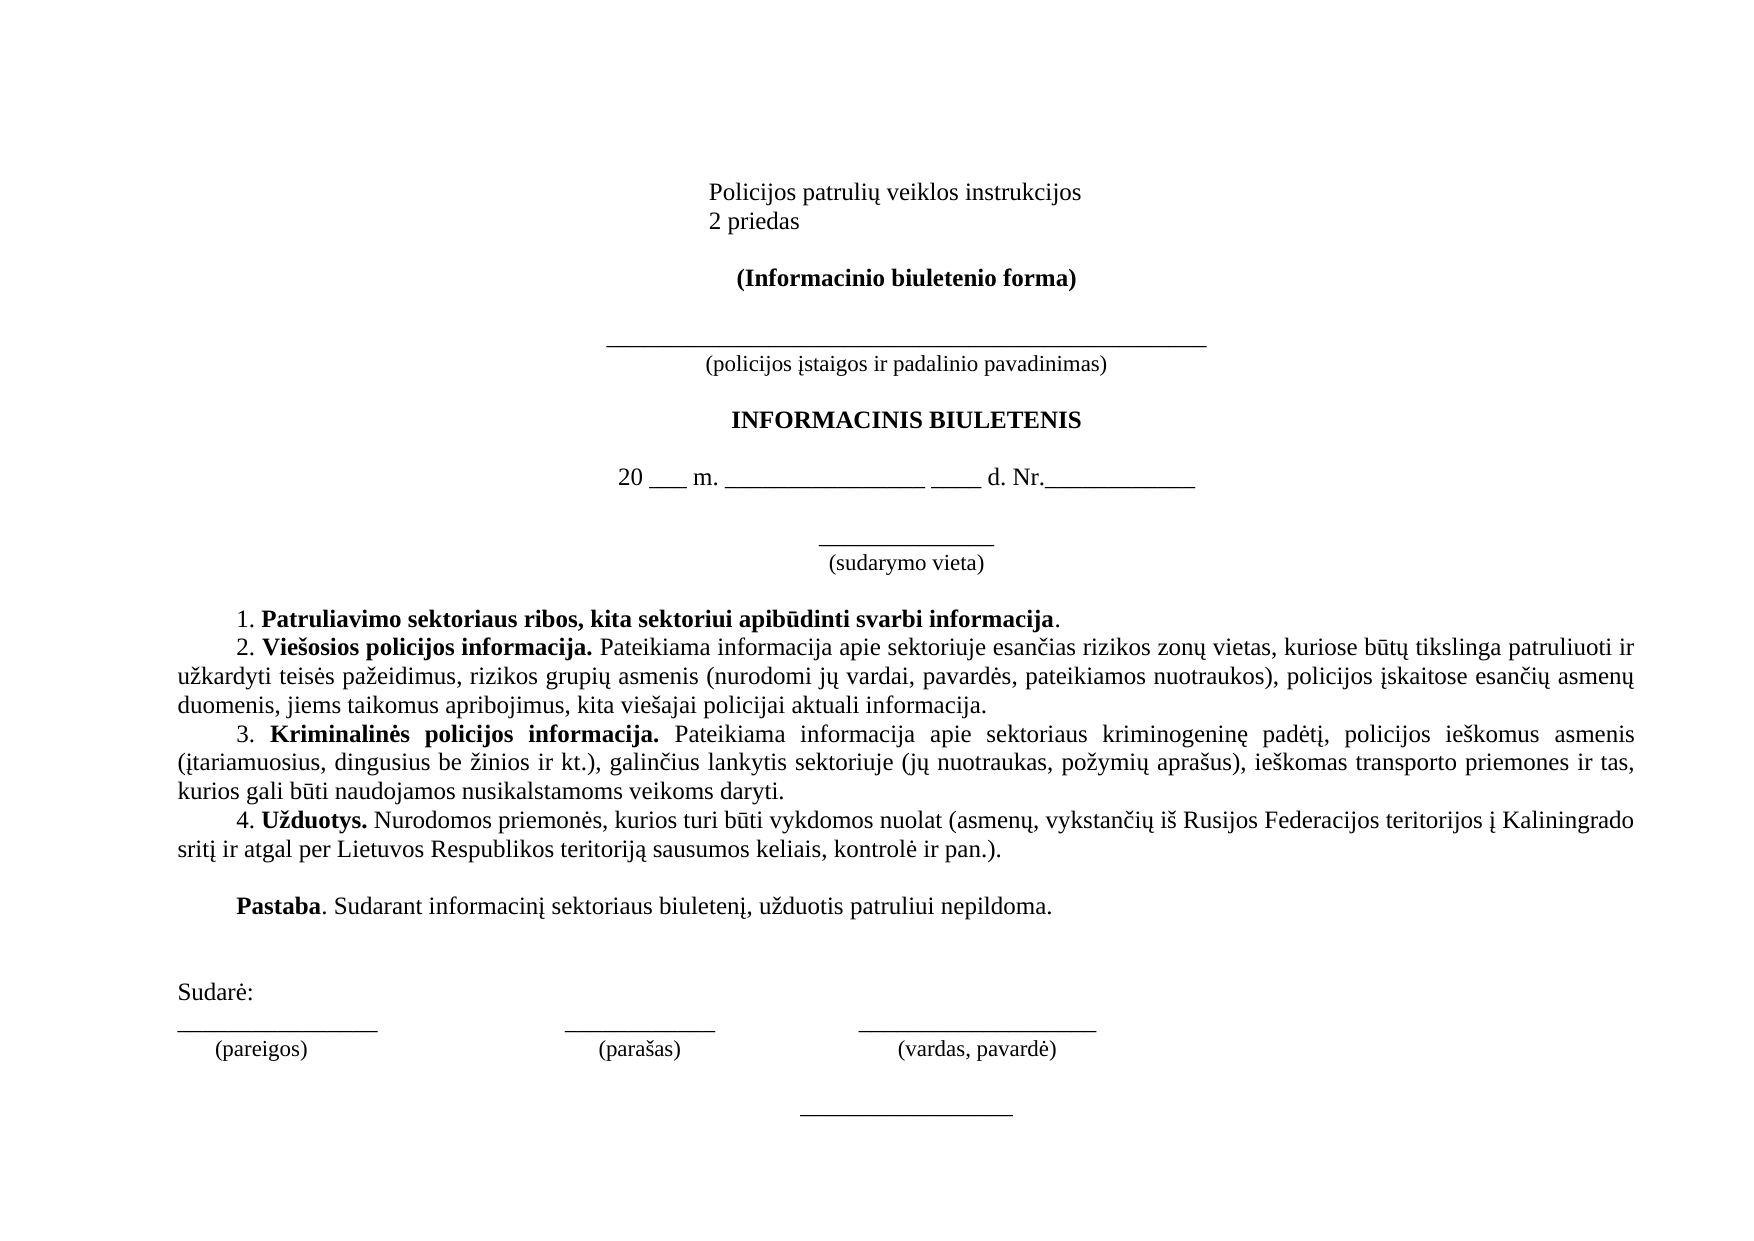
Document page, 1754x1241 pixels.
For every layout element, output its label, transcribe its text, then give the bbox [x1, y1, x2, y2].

text 1. Patruliavimo sektoriaus ribos, kita sektoriui apibūdinti svarbi informacija. [177, 604, 1636, 632]
text (Informacinio biuletenio forma) [177, 263, 1636, 292]
text ________________________________________________ [177, 321, 1636, 350]
text (policijos įstaigos ir padalinio pavadinimas) [177, 350, 1636, 376]
text _________________ [177, 1090, 1636, 1119]
text 4. Užduotys. Nurodomos priemonės, kurios turi būti vykdomos nuolat (asmenų, vykstančių iš Rusijos Federacijos teritorijos į Kaliningrado sritį ir atgal per Lietuvos Respublikos teritoriją sausumos keliais, kontrolė ir pan.). [177, 805, 1636, 862]
text 2 priedas [709, 206, 1636, 235]
text ______________ [177, 520, 1636, 548]
text 3. Kriminalinės policijos informacija. Pateikiama informacija apie sektoriaus kriminogeninę padėtį, policijos ieškomus asmenis (įtariamuosius, dingusius be žinios ir kt.), galinčius lankytis sektoriuje (jų nuotraukas, požymių aprašus), ieškomas transporto priemones ir tas, kurios gali būti naudojamos nusikalstamoms veikoms daryti. [177, 719, 1636, 805]
text Pastaba. Sudarant informacinį sektoriaus biuletenį, užduotis patruliui nepildoma. [177, 891, 1636, 920]
text INFORMACINIS BIULETENIS [177, 405, 1636, 433]
text ________________ ____________ ___________________ [177, 1006, 1636, 1035]
text (pareigos) (parašas) (vardas, pavardė) [215, 1035, 1636, 1061]
text Sudarė: [177, 977, 1636, 1006]
text 20 ___ m. ________________ ____ d. Nr.____________ [177, 462, 1636, 491]
text (sudarymo vieta) [177, 548, 1636, 575]
text 2. Viešosios policijos informacija. Pateikiama informacija apie sektoriuje esančias rizikos zonų vietas, kuriose būtų tikslinga patruliuoti ir užkardyti teisės pažeidimus, rizikos grupių asmenis (nurodomi jų vardai, pavardės, pateikiamos nuotraukos), policijos įskaitose esančių asmenų duomenis, jiems taikomus apribojimus, kita viešajai policijai aktuali informacija. [177, 632, 1636, 719]
text Policijos patrulių veiklos instrukcijos [649, 177, 1636, 206]
